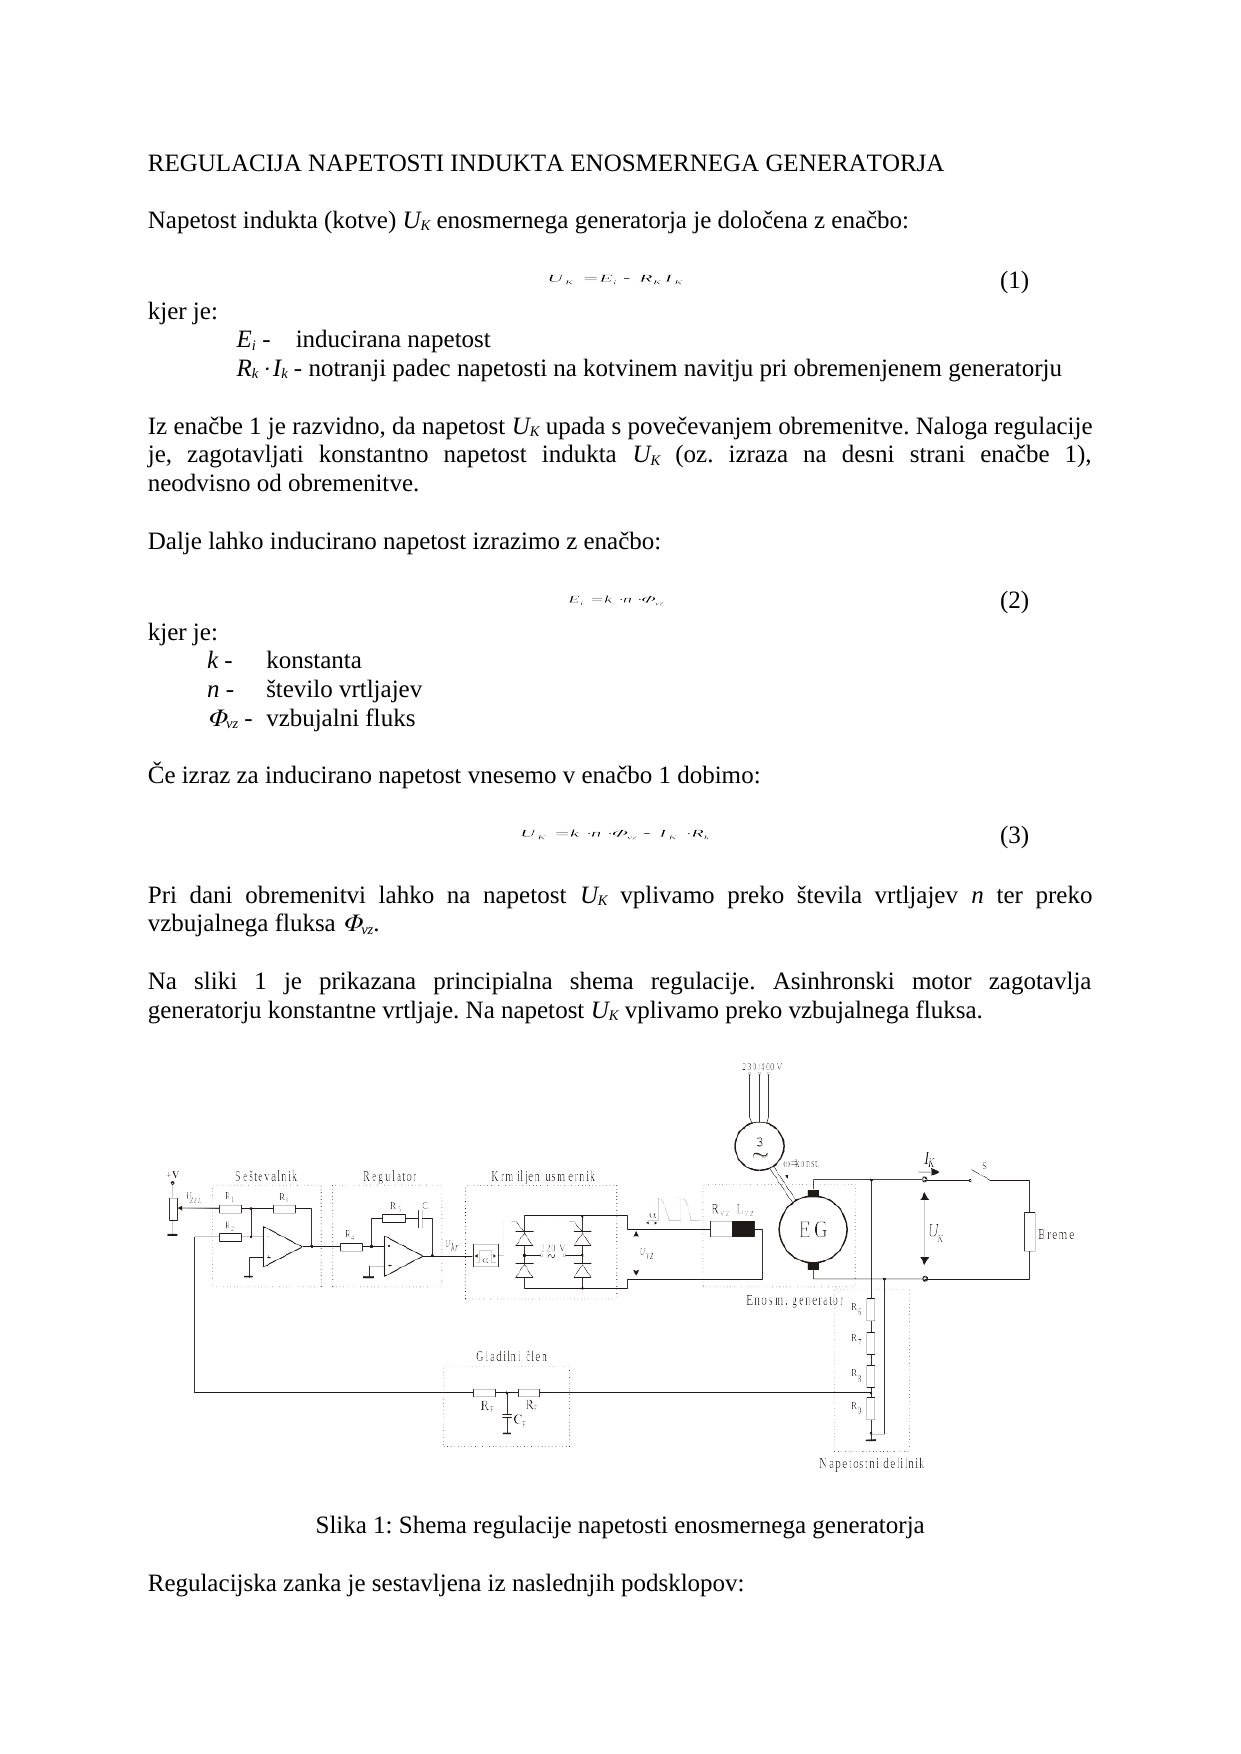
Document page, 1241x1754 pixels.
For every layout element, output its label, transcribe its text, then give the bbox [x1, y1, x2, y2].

text k - konstanta [148, 645, 1093, 674]
text (3) [148, 818, 1093, 851]
text Pri dani obremenitvi lahko na napetost UK vplivamo preko števila vrtljajev n ter preko vzbujalnega fluksa vz. [148, 880, 1093, 937]
text Regulacijska zanka je sestavljena iz naslednjih podsklopov: [148, 1568, 1093, 1597]
text Iz enačbe 1 je razvidno, da napetost UK upada s povečevanjem obremenitve. Naloga regulacije je, zagotavljati konstantno napetost indukta UK (oz. izraza na desni strani enačbe 1), neodvisno od obremenitve. [148, 411, 1093, 497]
text (1) [148, 263, 1093, 296]
text Ei - inducirana napetost [148, 324, 1093, 353]
text Napetost indukta (kotve) UK enosmernega generatorja je določena z enačbo: [148, 205, 1093, 234]
text Slika 1: Shema regulacije napetosti enosmernega generatorja [148, 1510, 1093, 1539]
text kjer je: [148, 296, 1093, 324]
text n - število vrtljajev [148, 674, 1093, 703]
text Na sliki 1 je prikazana principialna shema regulacije. Asinhronski motor zagotavlja generatorju konstantne vrtljaje. Na napetost UK vplivamo preko vzbujalnega fluksa. [148, 966, 1093, 1023]
text Če izraz za inducirano napetost vnesemo v enačbo 1 dobimo: [148, 760, 1093, 789]
text (2) [148, 583, 1093, 617]
text vz - vzbujalni fluks [148, 703, 1093, 732]
text Dalje lahko inducirano napetost izrazimo z enačbo: [148, 526, 1093, 554]
text RkIk - notranji padec napetosti na kotvinem navitju pri obremenjenem generatorju [207, 353, 1093, 382]
text REGULACIJA NAPETOSTI INDUKTA ENOSMERNEGA GENERATORJA [148, 148, 1093, 176]
text kjer je: [148, 617, 1093, 645]
